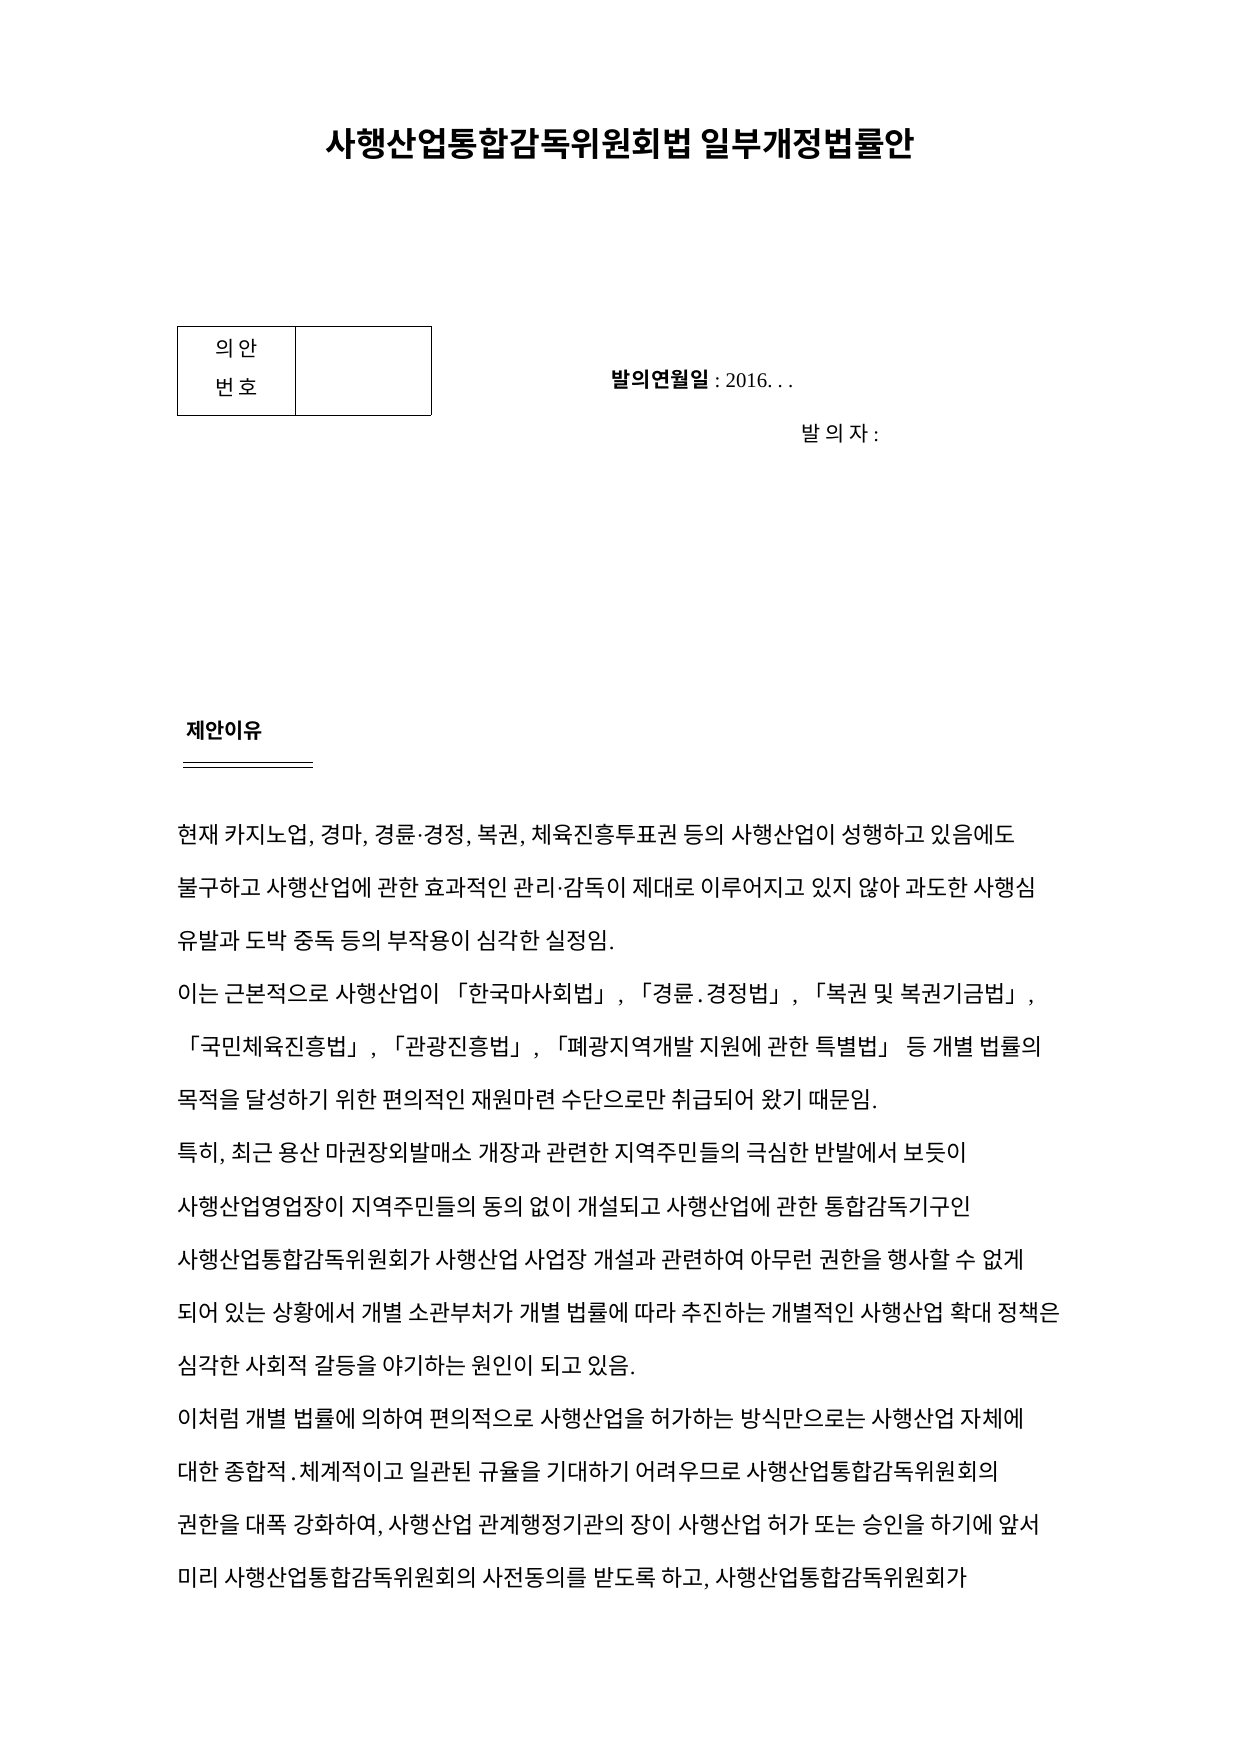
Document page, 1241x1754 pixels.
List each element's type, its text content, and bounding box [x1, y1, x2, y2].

text 현재 카지노업, 경마, 경륜·경정, 복권, 체육진흥투표권 등의 사행산업이 성행하고 있음에도 불구하고 사행산업에 관한 효과적인 관리·감독이 제대로 이루어지고 있지 않아 과도한 사행심 유발과 도박 중독 등의 부작용이 심각한 실정임. [177, 816, 1063, 956]
text 이는 근본적으로 사행산업이 「한국마사회법」, 「경륜․경정법」, 「복권 및 복권기금법」, 「국민체육진흥법」, 「관광진흥법」, 「폐광지역개발 지원에 관한 특별법」 등 개별 법률의 목적을 달성하기 위한 편의적인 재원마련 수단으로만 취급되어 왔기 때문임. [177, 976, 1063, 1115]
table_header [296, 327, 431, 414]
table_cell [177, 461, 295, 503]
table_cell [295, 461, 431, 503]
table_cell [431, 461, 588, 503]
table_cell [177, 416, 295, 461]
table_header 발의연월일 : 2016. . . 발 의 자 : [588, 326, 1143, 503]
table_header [432, 326, 588, 414]
text 이처럼 개별 법률에 의하여 편의적으로 사행산업을 허가하는 방식만으로는 사행산업 자체에 대한 종합적․체계적이고 일관된 규율을 기대하기 어려우므로 사행산업통합감독위원회의 권한을 대폭 강화하여, 사행산업 관계행정기관의 장이 사행산업 허가 또는 승인을 하기에 앞서 미리 사행산업통합감독위원회의 사전동의를 받도록 하고, 사행산업통합감독위원회가 [177, 1401, 1063, 1593]
text 사행산업통합감독위원회법 일부개정법률안 [177, 118, 1063, 166]
text 특히, 최근 용산 마권장외발매소 개장과 관련한 지역주민들의 극심한 반발에서 보듯이 사행산업영업장이 지역주민들의 동의 없이 개설되고 사행산업에 관한 통합감독기구인 사행산업통합감독위원회가 사행산업 사업장 개설과 관련하여 아무런 권한을 행사할 수 없게 되어 있는 상황에서 개별 소관부처가 개별 법률에 따라 추진하는 개별적인 사행산업 확대 정책은 심각한 사회적 갈등을 야기하는 원인이 되고 있음. [177, 1135, 1063, 1381]
table_cell [295, 416, 431, 461]
table_header 제안이유 [183, 710, 313, 762]
table_header 의 안 번 호 [178, 327, 295, 414]
table_cell [431, 415, 588, 461]
